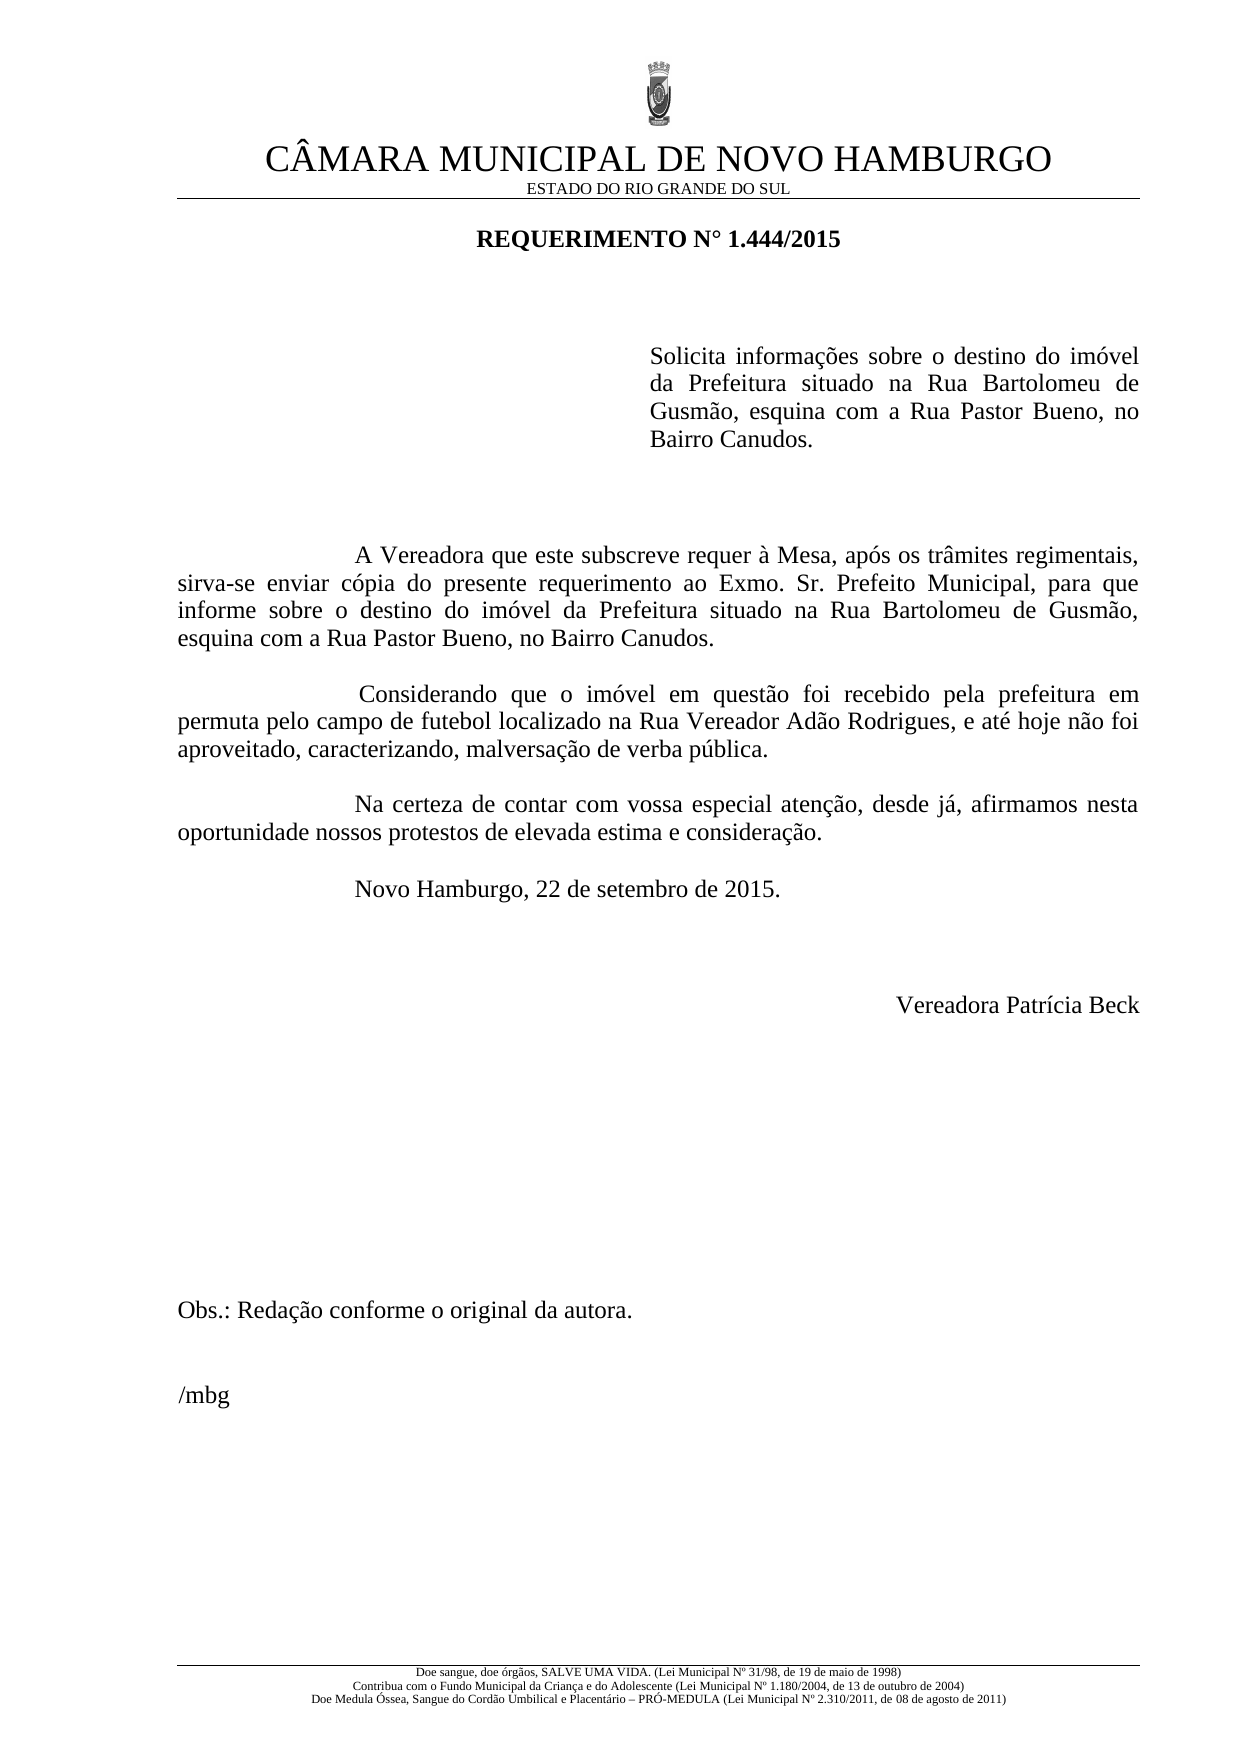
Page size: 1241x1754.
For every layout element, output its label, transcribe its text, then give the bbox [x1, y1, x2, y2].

text /mbg [177, 1381, 1140, 1409]
text Na certeza de contar com vossa especial atenção, desde já, afirmamos nesta oportunidade nossos protestos de elevada estima e consideração. [177, 791, 1140, 846]
text A Vereadora que este subscreve requer à Mesa, após os trâmites regimentais, sirva-se enviar cópia do presente requerimento ao Exmo. Sr. Prefeito Municipal, para que informe sobre o destino do imóvel da Prefeitura situado na Rua Bartolomeu de Gusmão, esquina com a Rua Pastor Bueno, no Bairro Canudos. [177, 541, 1140, 652]
text Solicita informações sobre o destino do imóvel da Prefeitura situado na Rua Bartolomeu de Gusmão, esquina com a Rua Pastor Bueno, no Bairro Canudos. [649, 342, 1140, 453]
title REQUERIMENTO N° 1.444/2015 [177, 226, 1140, 253]
text Novo Hamburgo, 22 de setembro de 2015. [177, 875, 1140, 903]
text Obs.: Redação conforme o original da autora. [177, 1296, 1140, 1324]
text Vereadora Patrícia Beck [177, 992, 1140, 1019]
text Considerando que o imóvel em questão foi recebido pela prefeitura em permuta pelo campo de futebol localizado na Rua Vereador Adão Rodrigues, e até hoje não foi aproveitado, caracterizando, malversação de verba pública. [177, 680, 1140, 763]
